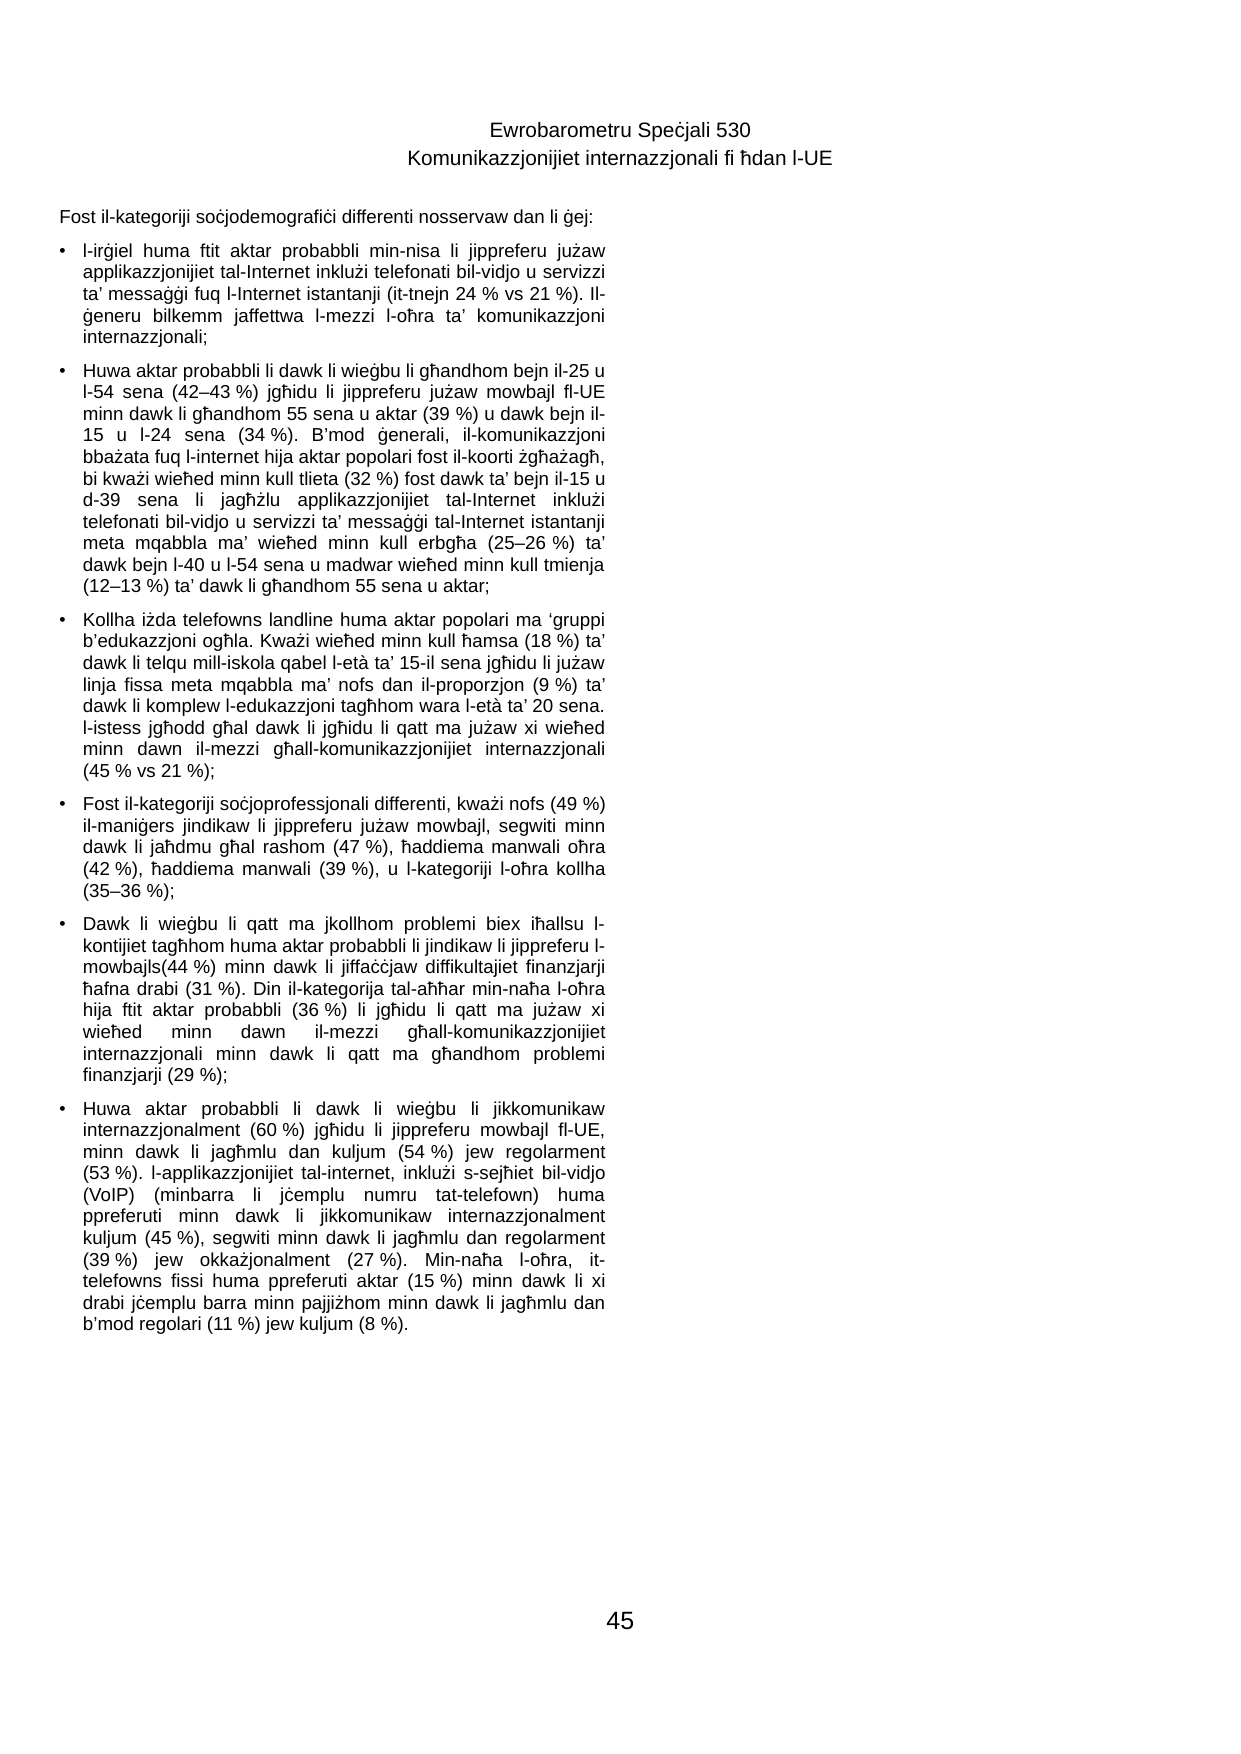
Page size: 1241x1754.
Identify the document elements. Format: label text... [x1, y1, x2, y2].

list l-irġiel huma ftit aktar probabbli min-nisa li jippreferu jużaw applikazzjonijiet tal-Internet inklużi telefonati bil-vidjo u servizzi ta’ messaġġi fuq l-Internet istantanji (it-tnejn 24 % vs 21 %). Il-ġeneru bilkemm jaffettwa l-mezzi l-oħra ta’ komunikazzjoni internazzjonali; [59, 240, 605, 348]
list Huwa aktar probabbli li dawk li wieġbu li jikkomunikaw internazzjonalment (60 %) jgħidu li jippreferu mowbajl fl-UE, minn dawk li jagħmlu dan kuljum (54 %) jew regolarment (53 %). l-applikazzjonijiet tal-internet, inklużi s-sejħiet bil-vidjo (VoIP) (minbarra li jċemplu numru tat-telefown) huma ppreferuti minn dawk li jikkomunikaw internazzjonalment kuljum (45 %), segwiti minn dawk li jagħmlu dan regolarment (39 %) jew okkażjonalment (27 %). Min-naħa l-oħra, it-telefowns fissi huma ppreferuti aktar (15 %) minn dawk li xi drabi jċemplu barra minn pajjiżhom minn dawk li jagħmlu dan b’mod regolari (11 %) jew kuljum (8 %). [59, 1097, 605, 1335]
list Kollha iżda telefowns landline huma aktar popolari ma ‘gruppi b’edukazzjoni ogħla. Kważi wieħed minn kull ħamsa (18 %) ta’ dawk li telqu mill-iskola qabel l-età ta’ 15-il sena jgħidu li jużaw linja fissa meta mqabbla ma’ nofs dan il-proporzjon (9 %) ta’ dawk li komplew l-edukazzjoni tagħhom wara l-età ta’ 20 sena. l-istess jgħodd għal dawk li jgħidu li qatt ma jużaw xi wieħed minn dawn il-mezzi għall-komunikazzjonijiet internazzjonali (45 % vs 21 %); [59, 609, 605, 781]
list Fost il-kategoriji soċjoprofessjonali differenti, kważi nofs (49 %) il-maniġers jindikaw li jippreferu jużaw mowbajl, segwiti minn dawk li jaħdmu għal rashom (47 %), ħaddiema manwali oħra (42 %), ħaddiema manwali (39 %), u l-kategoriji l-oħra kollha (35–36 %); [59, 793, 605, 901]
text Fost il-kategoriji soċjodemografiċi differenti nosservaw dan li ġej: [59, 206, 605, 228]
list Huwa aktar probabbli li dawk li wieġbu li għandhom bejn il-25 u l-54 sena (42–43 %) jgħidu li jippreferu jużaw mowbajl fl-UE minn dawk li għandhom 55 sena u aktar (39 %) u dawk bejn il-15 u l-24 sena (34 %). B’mod ġenerali, il-komunikazzjoni bbażata fuq l-internet hija aktar popolari fost il-koorti żgħażagħ, bi kważi wieħed minn kull tlieta (32 %) fost dawk ta’ bejn il-15 u d-39 sena li jagħżlu applikazzjonijiet tal-Internet inklużi telefonati bil-vidjo u servizzi ta’ messaġġi tal-Internet istantanji meta mqabbla ma’ wieħed minn kull erbgħa (25–26 %) ta’ dawk bejn l-40 u l-54 sena u madwar wieħed minn kull tmienja (12–13 %) ta’ dawk li għandhom 55 sena u aktar; [59, 359, 605, 597]
list Dawk li wieġbu li qatt ma jkollhom problemi biex iħallsu l-kontijiet tagħhom huma aktar probabbli li jindikaw li jippreferu l-mowbajls(44 %) minn dawk li jiffaċċjaw diffikultajiet finanzjarji ħafna drabi (31 %). Din il-kategorija tal-aħħar min-naħa l-oħra hija ftit aktar probabbli (36 %) li jgħidu li qatt ma jużaw xi wieħed minn dawn il-mezzi għall-komunikazzjonijiet internazzjonali minn dawk li qatt ma għandhom problemi finanzjarji (29 %); [59, 913, 605, 1086]
